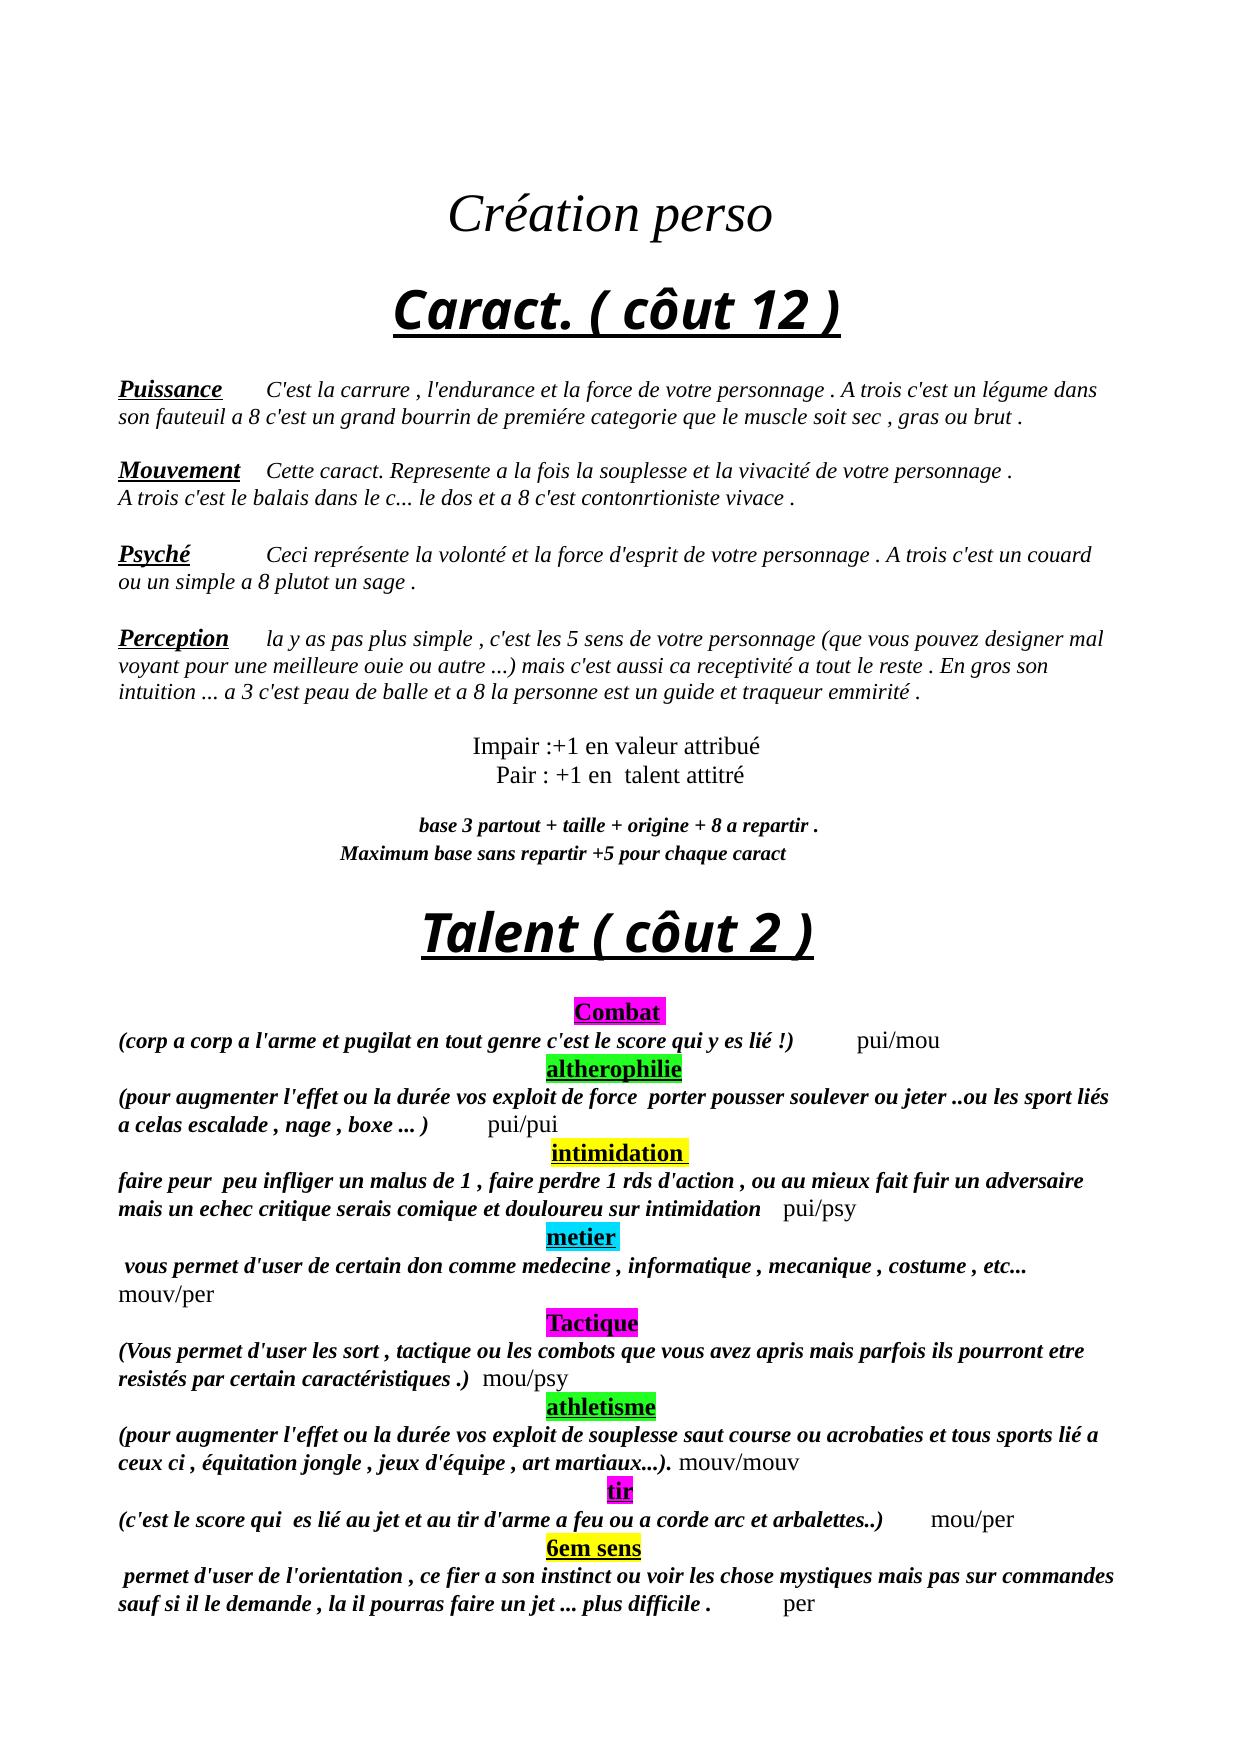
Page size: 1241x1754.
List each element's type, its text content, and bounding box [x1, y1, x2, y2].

text (corp a corp a l'arme et pugilat en tout genre c'est le score qui y es lié !) pui/mou [118, 1025, 1122, 1054]
text athletisme [118, 1392, 1122, 1421]
text Psyché Ceci représente la volonté et la force d'esprit de votre personnage . A trois c'est un couard ou un simple a 8 plutot un sage . [118, 539, 1122, 594]
text 6em sens [118, 1533, 1122, 1562]
text tir [118, 1476, 1122, 1504]
text Talent ( côut 2 ) [118, 894, 1122, 968]
text metier [118, 1222, 1122, 1251]
text Caract. ( côut 12 ) [118, 271, 1122, 345]
text Pair : +1 en talent attitré [118, 760, 1122, 788]
text base 3 partout + taille + origine + 8 a repartir . [118, 812, 1122, 837]
text (Vous permet d'user les sort , tactique ou les combots que vous avez apris mais parfois ils pourront etre resistés par certain caractéristiques .) mou/psy [118, 1337, 1122, 1392]
text Combat [118, 997, 1122, 1025]
text (pour augmenter l'effet ou la durée vos exploit de force porter pousser soulever ou jeter ..ou les sport liés a celas escalade , nage , boxe ... ) pui/pui [118, 1083, 1122, 1138]
text Mouvement Cette caract. Represente a la fois la souplesse et la vivacité de votre personnage . [118, 455, 1122, 484]
text (pour augmenter l'effet ou la durée vos exploit de souplesse saut course ou acrobaties et tous sports lié a ceux ci , équitation jongle , jeux d'équipe , art martiaux...). mouv/mouv [118, 1421, 1122, 1476]
text A trois c'est le balais dans le c... le dos et a 8 c'est contonrtioniste vivace . [118, 484, 1122, 511]
text Maximum base sans repartir +5 pour chaque caract [118, 837, 1122, 865]
text Tactique [118, 1308, 1122, 1337]
text Création perso [118, 180, 1122, 243]
text Perception la y as pas plus simple , c'est les 5 sens de votre personnage (que vous pouvez designer mal voyant pour une meilleure ouie ou autre ...) mais c'est aussi ca receptivité a tout le reste . En gros son intuition ... a 3 c'est peau de balle et a 8 la personne est un guide et traqueur emmirité . [118, 623, 1122, 704]
text Impair :+1 en valeur attribué [118, 731, 1122, 760]
text permet d'user de l'orientation , ce fier a son instinct ou voir les chose mystiques mais pas sur commandes sauf si il le demande , la il pourras faire un jet ... plus difficile . per [118, 1562, 1122, 1617]
text intimidation [118, 1138, 1122, 1167]
text faire peur peu infliger un malus de 1 , faire perdre 1 rds d'action , ou au mieux fait fuir un adversaire mais un echec critique serais comique et douloureu sur intimidation pui/psy [118, 1167, 1122, 1222]
text (c'est le score qui es lié au jet et au tir d'arme a feu ou a corde arc et arbalettes..) mou/per [118, 1504, 1122, 1533]
text altherophilie [118, 1054, 1122, 1083]
text vous permet d'user de certain don comme medecine , informatique , mecanique , costume , etc... mouv/per [118, 1251, 1122, 1308]
text Puissance C'est la carrure , l'endurance et la force de votre personnage . A trois c'est un légume dans son fauteuil a 8 c'est un grand bourrin de premiére categorie que le muscle soit sec , gras ou brut . [118, 374, 1122, 429]
